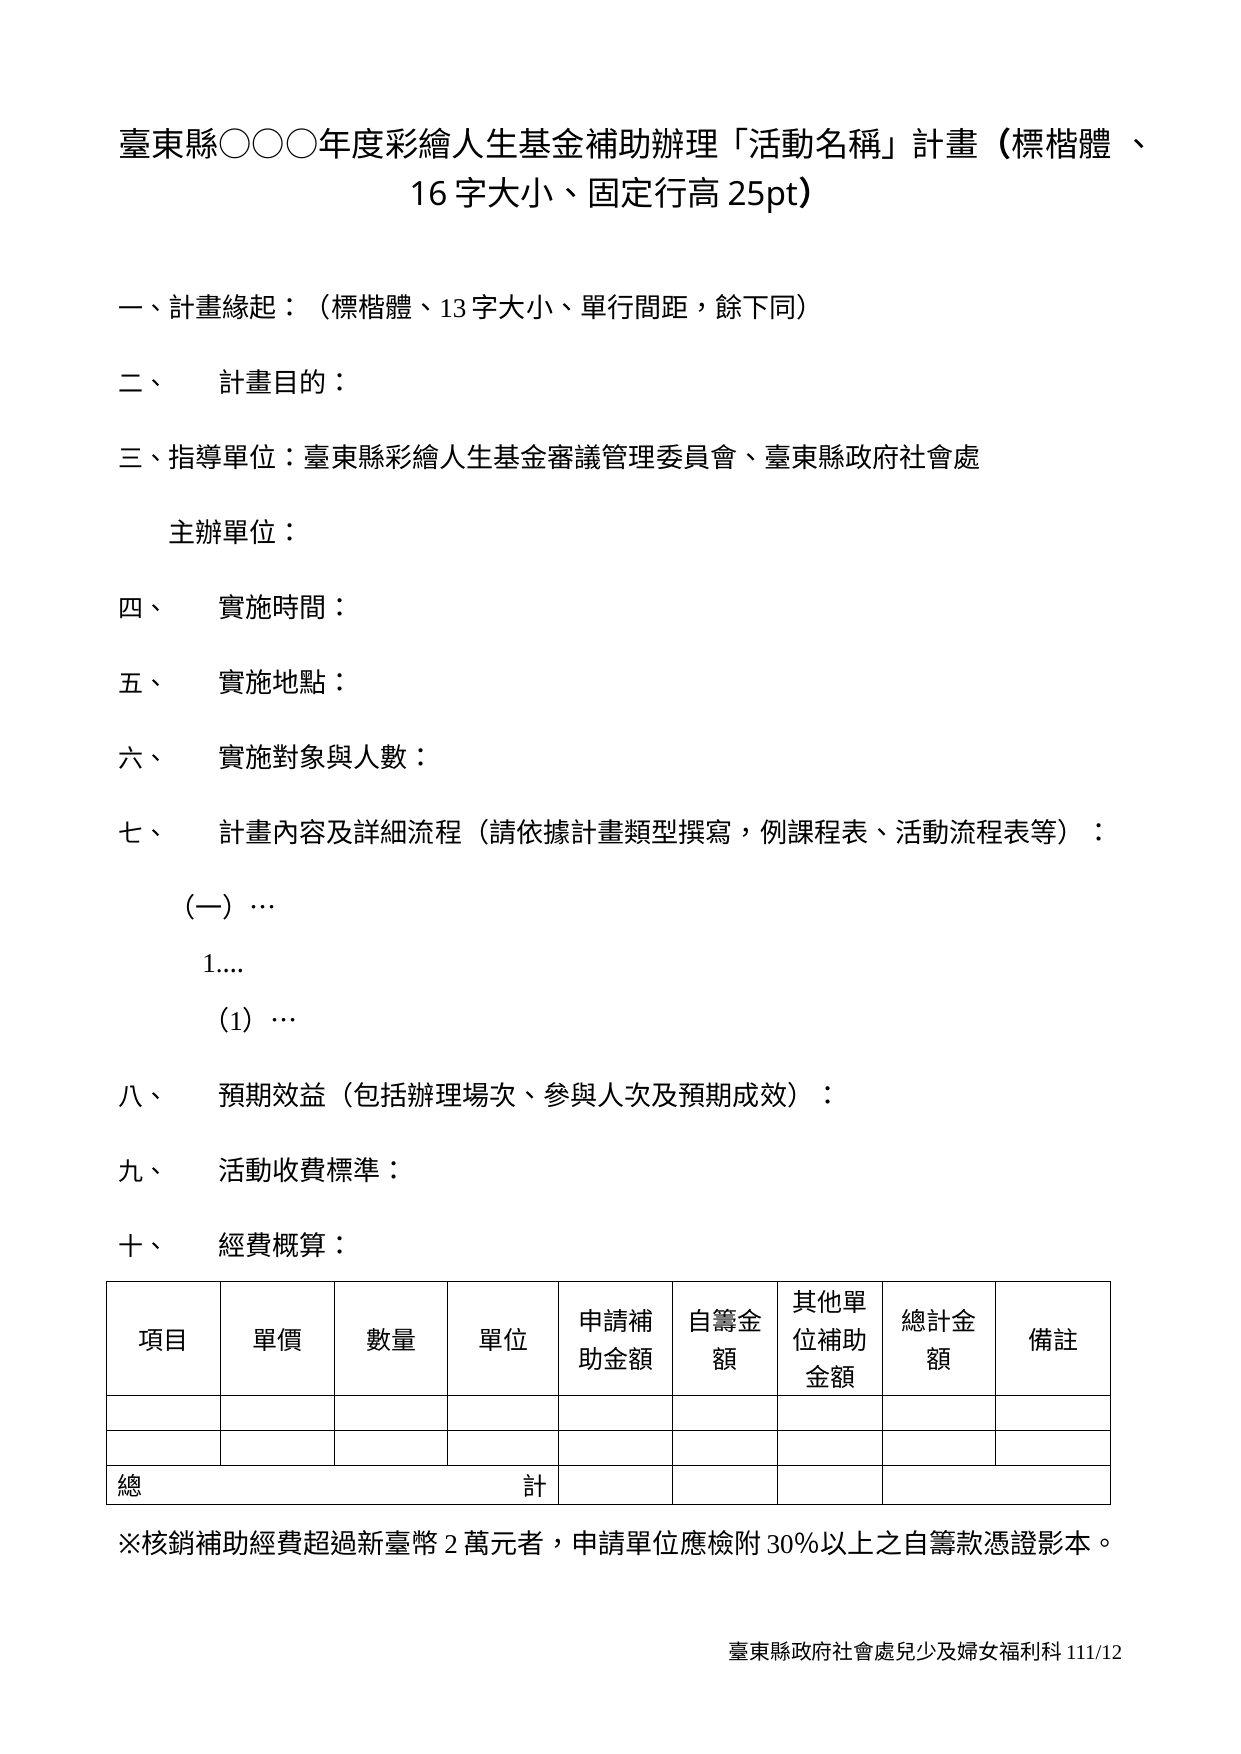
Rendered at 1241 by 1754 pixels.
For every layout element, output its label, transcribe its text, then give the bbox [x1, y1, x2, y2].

table_cell [335, 1396, 447, 1430]
table_header 數量 [335, 1282, 447, 1395]
table_cell [673, 1431, 777, 1465]
table_cell [221, 1431, 334, 1465]
list 實施時間： [118, 569, 1122, 644]
table_cell [335, 1431, 447, 1465]
list 實施地點： [118, 644, 1122, 719]
list 計畫目的： [118, 344, 1122, 419]
text （一）… [168, 869, 1122, 944]
table_header 單價 [221, 1282, 334, 1395]
table_cell [448, 1396, 558, 1430]
table_cell [996, 1431, 1110, 1465]
table_header 申請補助金額 [559, 1282, 672, 1395]
table_header 備註 [996, 1282, 1110, 1395]
table_cell [559, 1431, 672, 1465]
table_cell [107, 1431, 220, 1465]
list 計畫緣起：（標楷體、13字大小、單行間距，餘下同） [118, 269, 1122, 344]
table_cell [673, 1466, 777, 1503]
table_header 自籌金額 [673, 1282, 777, 1395]
table_cell [559, 1396, 672, 1430]
table_header 單位 [448, 1282, 558, 1395]
table_cell 總計 [107, 1466, 558, 1503]
list 經費概算： [118, 1206, 1122, 1281]
table_cell [996, 1396, 1110, 1430]
table_cell [673, 1396, 777, 1430]
text （1）… [168, 981, 1122, 1056]
table_cell [559, 1466, 672, 1503]
list 活動收費標準： [118, 1131, 1122, 1206]
table_cell [778, 1396, 882, 1430]
list 指導單位：臺東縣彩繪人生基金審議管理委員會、臺東縣政府社會處 [118, 419, 1122, 494]
table_cell [883, 1396, 995, 1430]
table_cell [883, 1466, 1110, 1503]
text 1.… [168, 944, 1122, 981]
table_header 其他單位補助金額 [778, 1282, 882, 1395]
text ※核銷補助經費超過新臺幣2萬元者，申請單位應檢附30％以上之自籌款憑證影本。 [118, 1504, 1122, 1579]
list 計畫內容及詳細流程（請依據計畫類型撰寫，例課程表、活動流程表等）： [118, 794, 1122, 869]
table_cell [883, 1431, 995, 1465]
list 實施對象與人數： [118, 719, 1122, 794]
table_cell [448, 1431, 558, 1465]
list 預期效益（包括辦理場次、參與人次及預期成效）： [118, 1056, 1122, 1131]
table_cell [221, 1396, 334, 1430]
table_cell [778, 1431, 882, 1465]
table_header 項目 [107, 1282, 220, 1395]
table_cell [107, 1396, 220, 1430]
table_cell [778, 1466, 882, 1503]
table_header 總計金額 [883, 1282, 995, 1395]
text 主辦單位： [118, 494, 1122, 569]
